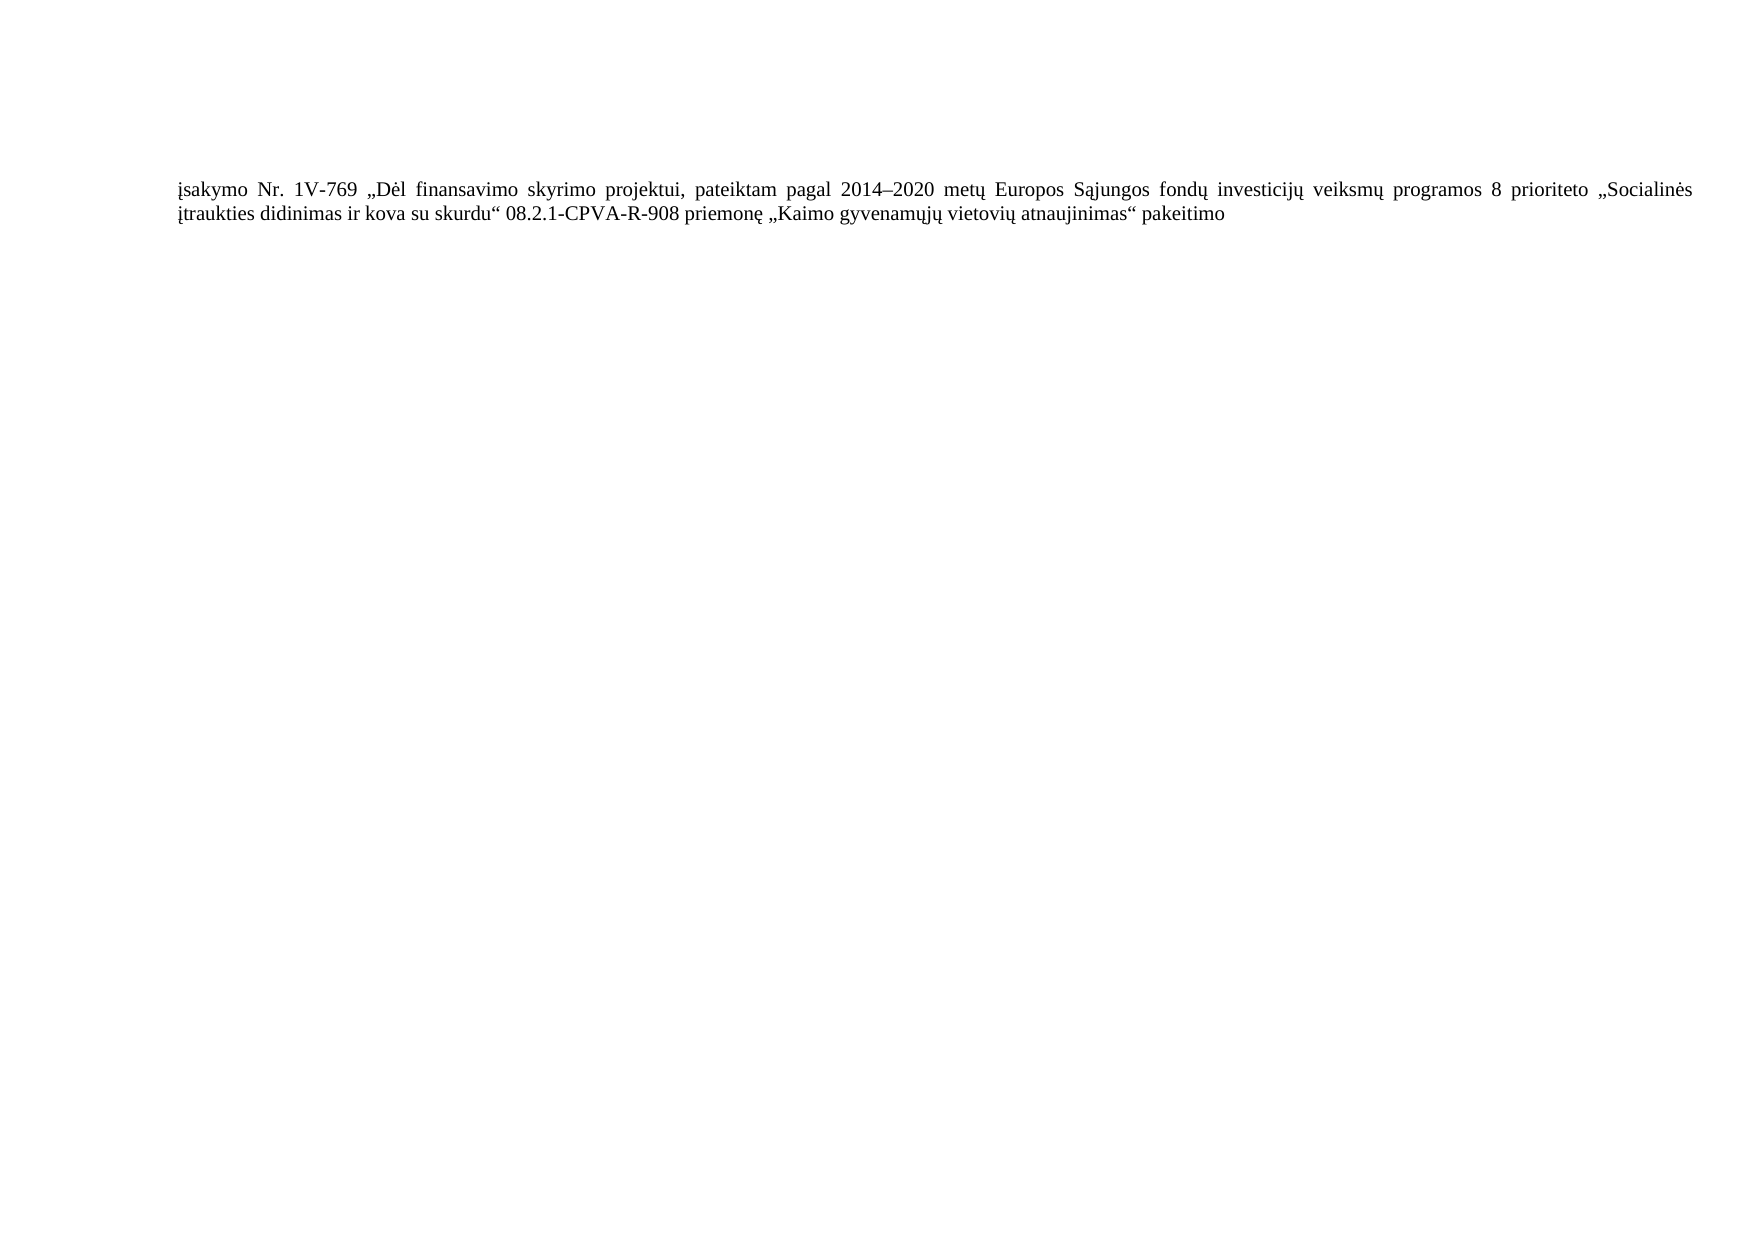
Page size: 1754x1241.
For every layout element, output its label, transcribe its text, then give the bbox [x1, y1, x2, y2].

text įsakymo Nr. 1V-769 „Dėl finansavimo skyrimo projektui, pateiktam pagal 2014–2020 metų Europos Sąjungos fondų investicijų veiksmų programos 8 prioriteto „Socialinės įtraukties didinimas ir kova su skurdu“ 08.2.1-CPVA-R-908 priemonę „Kaimo gyvenamųjų vietovių atnaujinimas“ pakeitimo [177, 177, 1695, 225]
